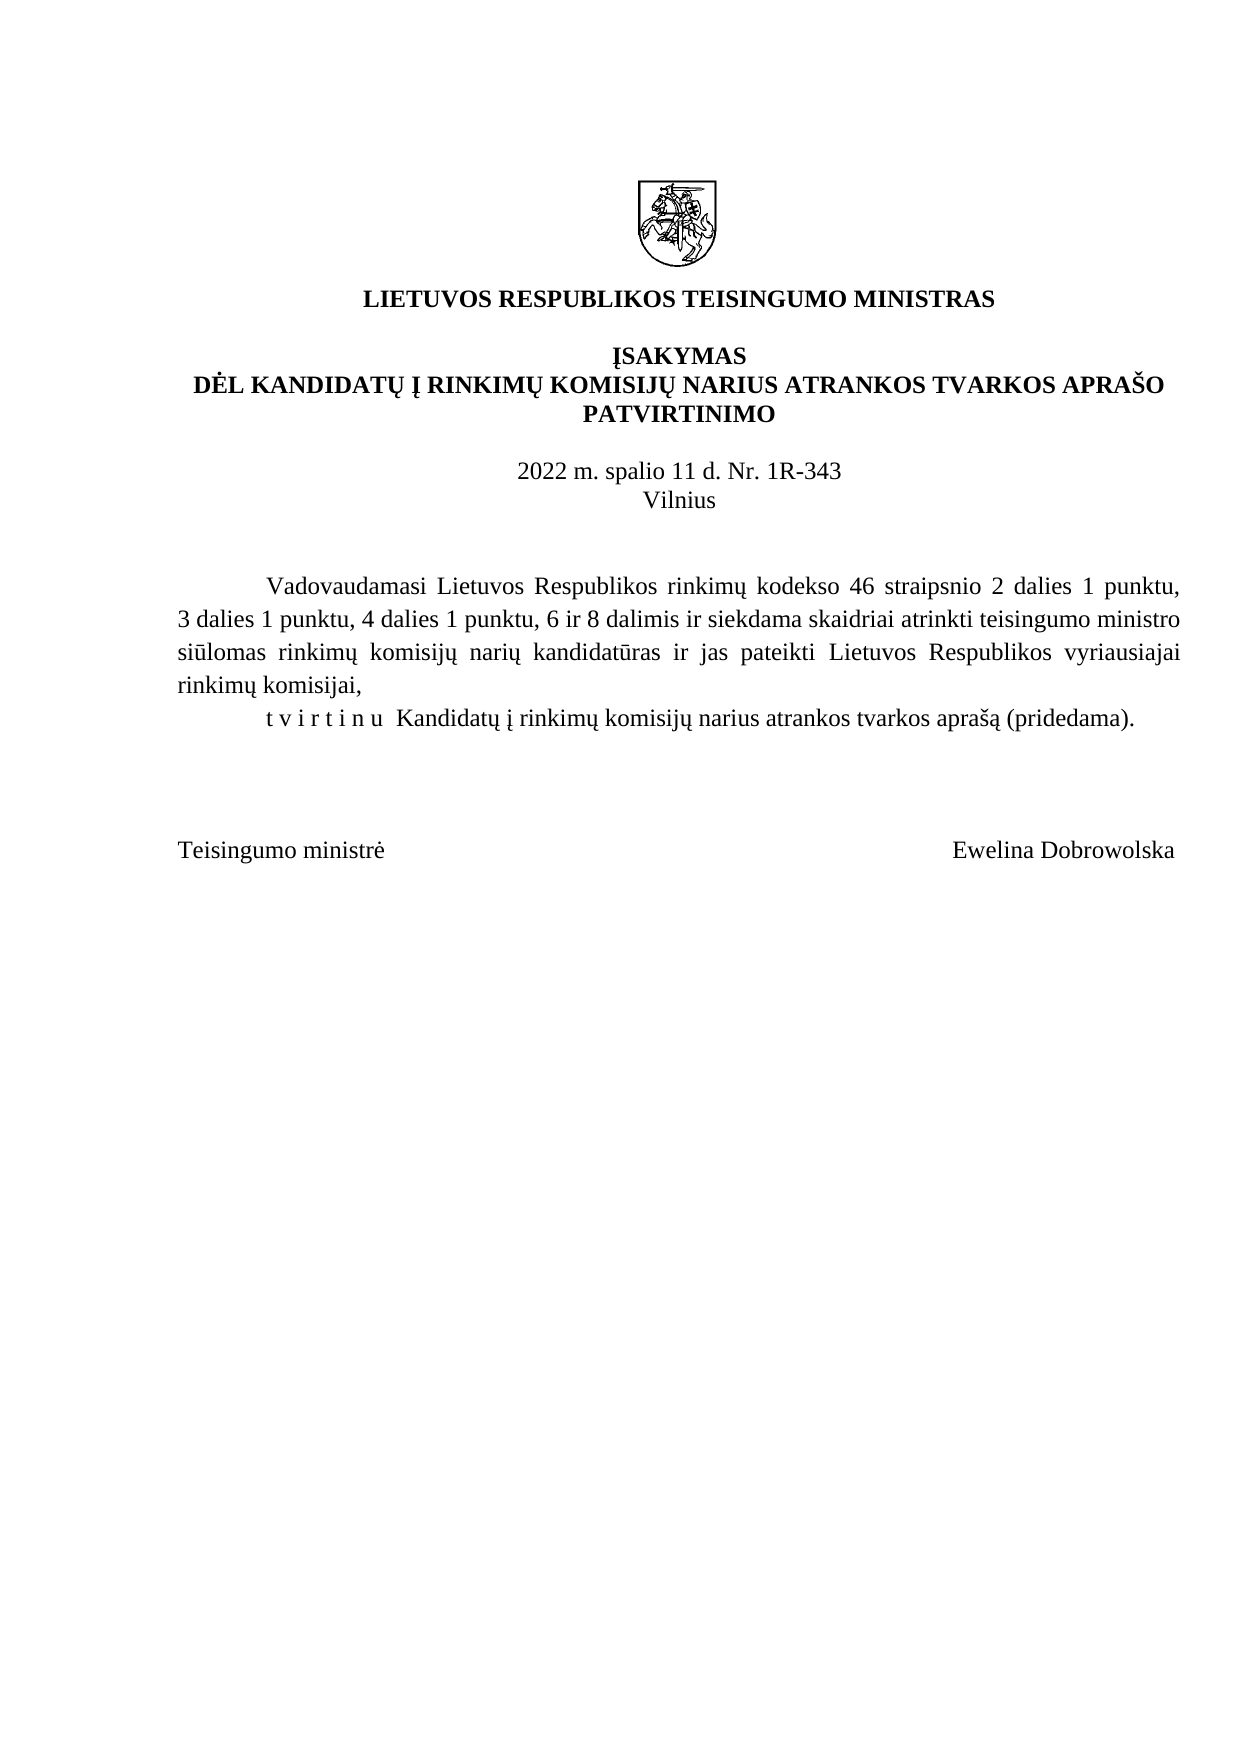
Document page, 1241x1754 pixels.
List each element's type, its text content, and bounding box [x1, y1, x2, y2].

text Teisingumo ministrė Ewelina Dobrowolska [177, 835, 1181, 864]
text ĮSAKYMAS [177, 341, 1181, 370]
text Vadovaudamasi Lietuvos Respublikos rinkimų kodekso 46 straipsnio 2 dalies 1 punktu, 3 dalies 1 punktu, 4 dalies 1 punktu, 6 ir 8 dalimis ir siekdama skaidriai atrinkti teisingumo ministro siūlomas rinkimų komisijų narių kandidatūras ir jas pateikti Lietuvos Respublikos vyriausiajai rinkimų komisijai, [177, 571, 1181, 699]
text 2022 m. spalio 11 d. Nr. 1R-343 [177, 456, 1181, 485]
text tvirtinu Kandidatų į rinkimų komisijų narius atrankos tvarkos aprašą (pridedama). [177, 703, 1181, 732]
text DĖL KANDIDATų Į RINKIMŲ KOMISIJŲ narius ATRANKOS TVARKOS APRAŠO PATVIRTINIMO [177, 370, 1181, 427]
text Vilnius [177, 485, 1181, 514]
text LIETUVOS RESPUBLIKOS TEISINGUMO MINISTRAS [177, 284, 1181, 312]
